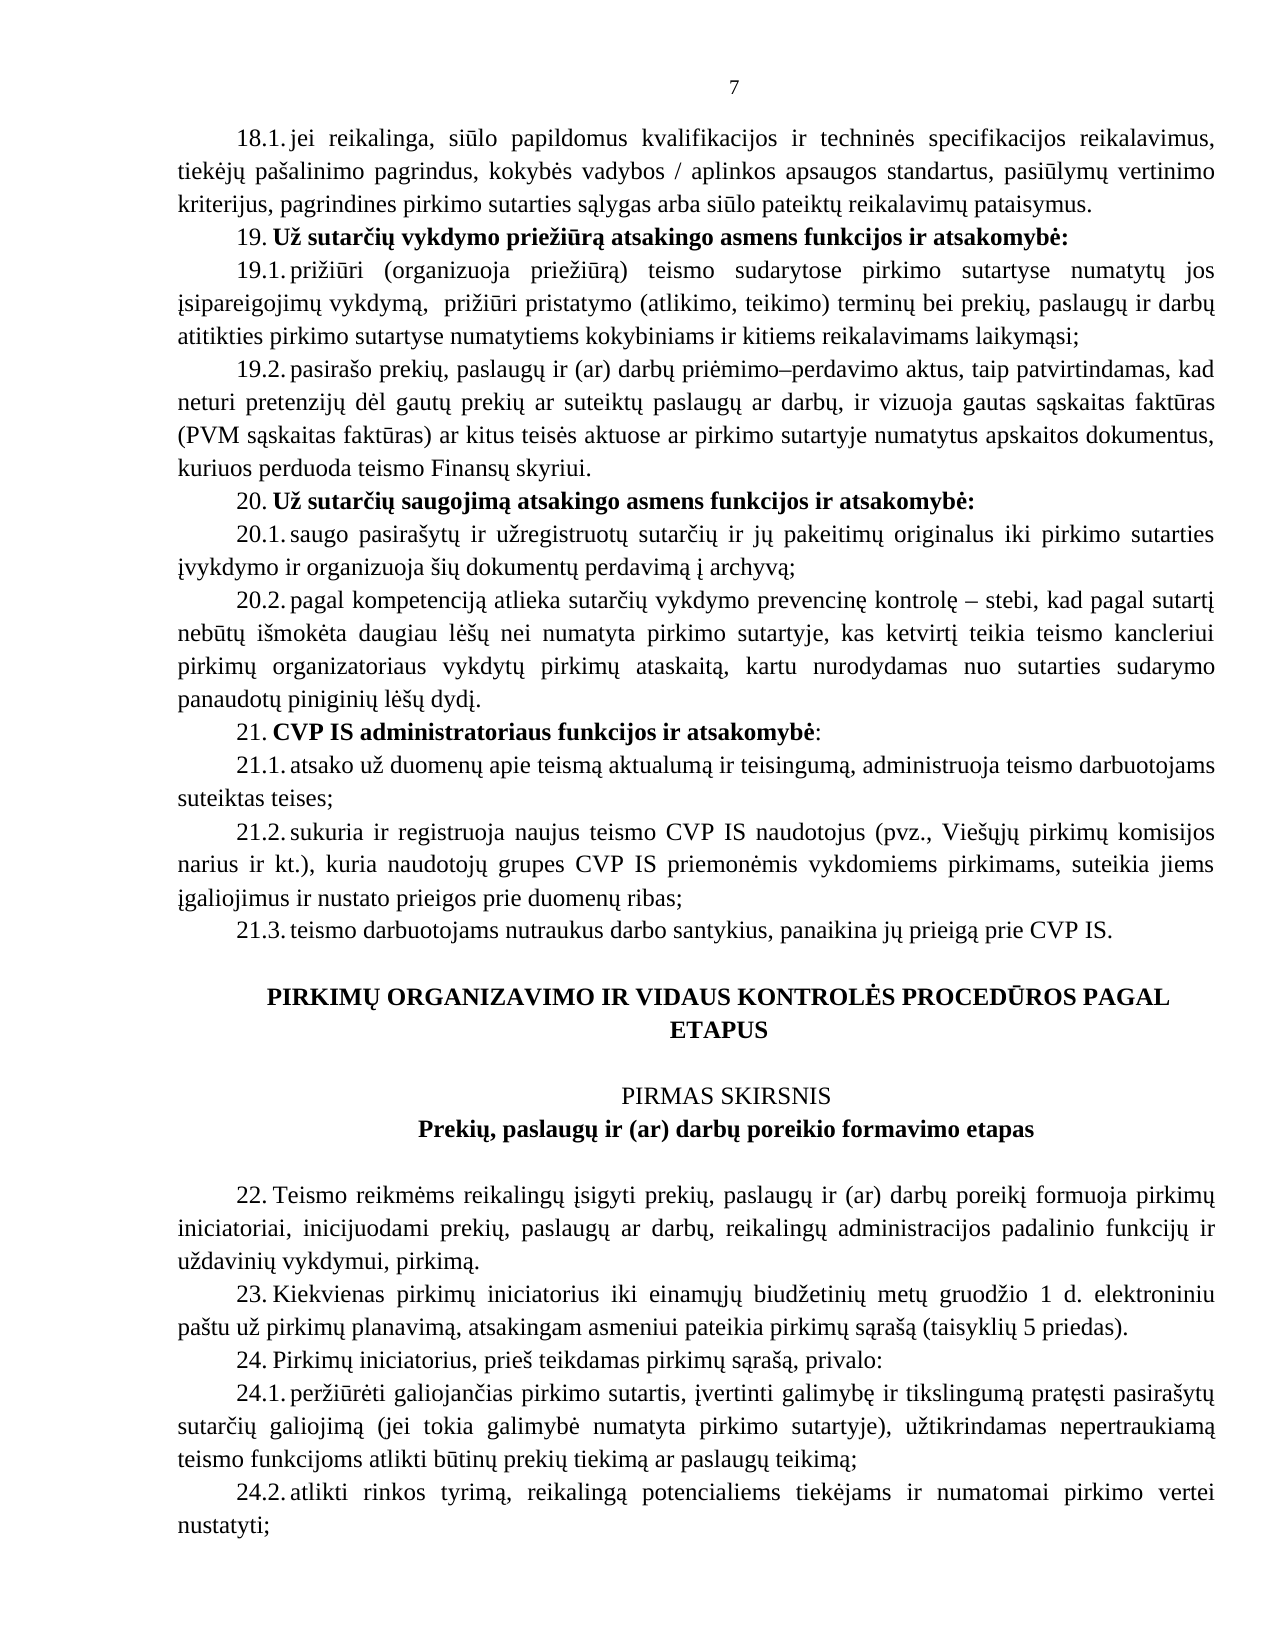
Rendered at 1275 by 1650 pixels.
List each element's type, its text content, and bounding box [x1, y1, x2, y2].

text 21.1. atsako už duomenų apie teismą aktualumą ir teisingumą, administruoja teismo darbuotojams suteiktas teises; [177, 751, 1216, 812]
text 18.1. jei reikalinga, siūlo papildomus kvalifikacijos ir techninės specifikacijos reikalavimus, tiekėjų pašalinimo pagrindus, kokybės vadybos / aplinkos apsaugos standartus, pasiūlymų vertinimo kriterijus, pagrindines pirkimo sutarties sąlygas arba siūlo pateiktų reikalavimų pataisymus. [177, 123, 1216, 218]
text 24.1. peržiūrėti galiojančias pirkimo sutartis, įvertinti galimybę ir tikslingumą pratęsti pasirašytų sutarčių galiojimą (jei tokia galimybė numatyta pirkimo sutartyje), užtikrindamas nepertraukiamą teismo funkcijoms atlikti būtinų prekių tiekimą ar paslaugų teikimą; [177, 1378, 1216, 1473]
text 20. Už sutarčių saugojimą atsakingo asmens funkcijos ir atsakomybė: [177, 486, 1216, 515]
text 23. Kiekvienas pirkimų iniciatorius iki einamųjų biudžetinių metų gruodžio 1 d. elektroniniu paštu už pirkimų planavimą, atsakingam asmeniui pateikia pirkimų sąrašą (taisyklių 5 priedas). [177, 1279, 1216, 1341]
text 20.2. pagal kompetenciją atlieka sutarčių vykdymo prevencinę kontrolę – stebi, kad pagal sutartį nebūtų išmokėta daugiau lėšų nei numatyta pirkimo sutartyje, kas ketvirtį teikia teismo kancleriui pirkimų organizatoriaus vykdytų pirkimų ataskaitą, kartu nurodydamas nuo sutarties sudarymo panaudotų piniginių lėšų dydį. [177, 585, 1216, 713]
text 21. CVP IS administratoriaus funkcijos ir atsakomybė: [177, 717, 1216, 746]
text 22. Teismo reikmėms reikalingų įsigyti prekių, paslaugų ir (ar) darbų poreikį formuoja pirkimų iniciatoriai, inicijuodami prekių, paslaugų ar darbų, reikalingų administracijos padalinio funkcijų ir uždavinių vykdymui, pirkimą. [177, 1180, 1216, 1274]
text 24. Pirkimų iniciatorius, prieš teikdamas pirkimų sąrašą, privalo: [177, 1345, 1216, 1374]
text PIRKIMŲ ORGANIZAVIMO IR VIDAUS KONTROLĖS PROCEDŪROS PAGAL ETAPUS [222, 982, 1216, 1043]
text 24.2. atlikti rinkos tyrimą, reikalingą potencialiems tiekėjams ir numatomai pirkimo vertei nustatyti; [177, 1477, 1216, 1539]
text PIRMAS SKIRSNIS [236, 1081, 1216, 1109]
text Prekių, paslaugų ir (ar) darbų poreikio formavimo etapas [236, 1114, 1216, 1142]
text 21.3. teismo darbuotojams nutraukus darbo santykius, panaikina jų prieigą prie CVP IS. [177, 916, 1216, 944]
text 19. Už sutarčių vykdymo priežiūrą atsakingo asmens funkcijos ir atsakomybė: [177, 222, 1216, 251]
text 19.1. prižiūri (organizuoja priežiūrą) teismo sudarytose pirkimo sutartyse numatytų jos įsipareigojimų vykdymą, prižiūri pristatymo (atlikimo, teikimo) terminų bei prekių, paslaugų ir darbų atitikties pirkimo sutartyse numatytiems kokybiniams ir kitiems reikalavimams laikymąsi; [177, 255, 1216, 350]
text 19.2. pasirašo prekių, paslaugų ir (ar) darbų priėmimo–perdavimo aktus, taip patvirtindamas, kad neturi pretenzijų dėl gautų prekių ar suteiktų paslaugų ar darbų, ir vizuoja gautas sąskaitas faktūras (PVM sąskaitas faktūras) ar kitus teisės aktuose ar pirkimo sutartyje numatytus apskaitos dokumentus, kuriuos perduoda teismo Finansų skyriui. [177, 354, 1216, 482]
text 20.1. saugo pasirašytų ir užregistruotų sutarčių ir jų pakeitimų originalus iki pirkimo sutarties įvykdymo ir organizuoja šių dokumentų perdavimą į archyvą; [177, 519, 1216, 581]
text 21.2. sukuria ir registruoja naujus teismo CVP IS naudotojus (pvz., Viešųjų pirkimų komisijos narius ir kt.), kuria naudotojų grupes CVP IS priemonėmis vykdomiems pirkimams, suteikia jiems įgaliojimus ir nustato prieigos prie duomenų ribas; [177, 817, 1216, 911]
